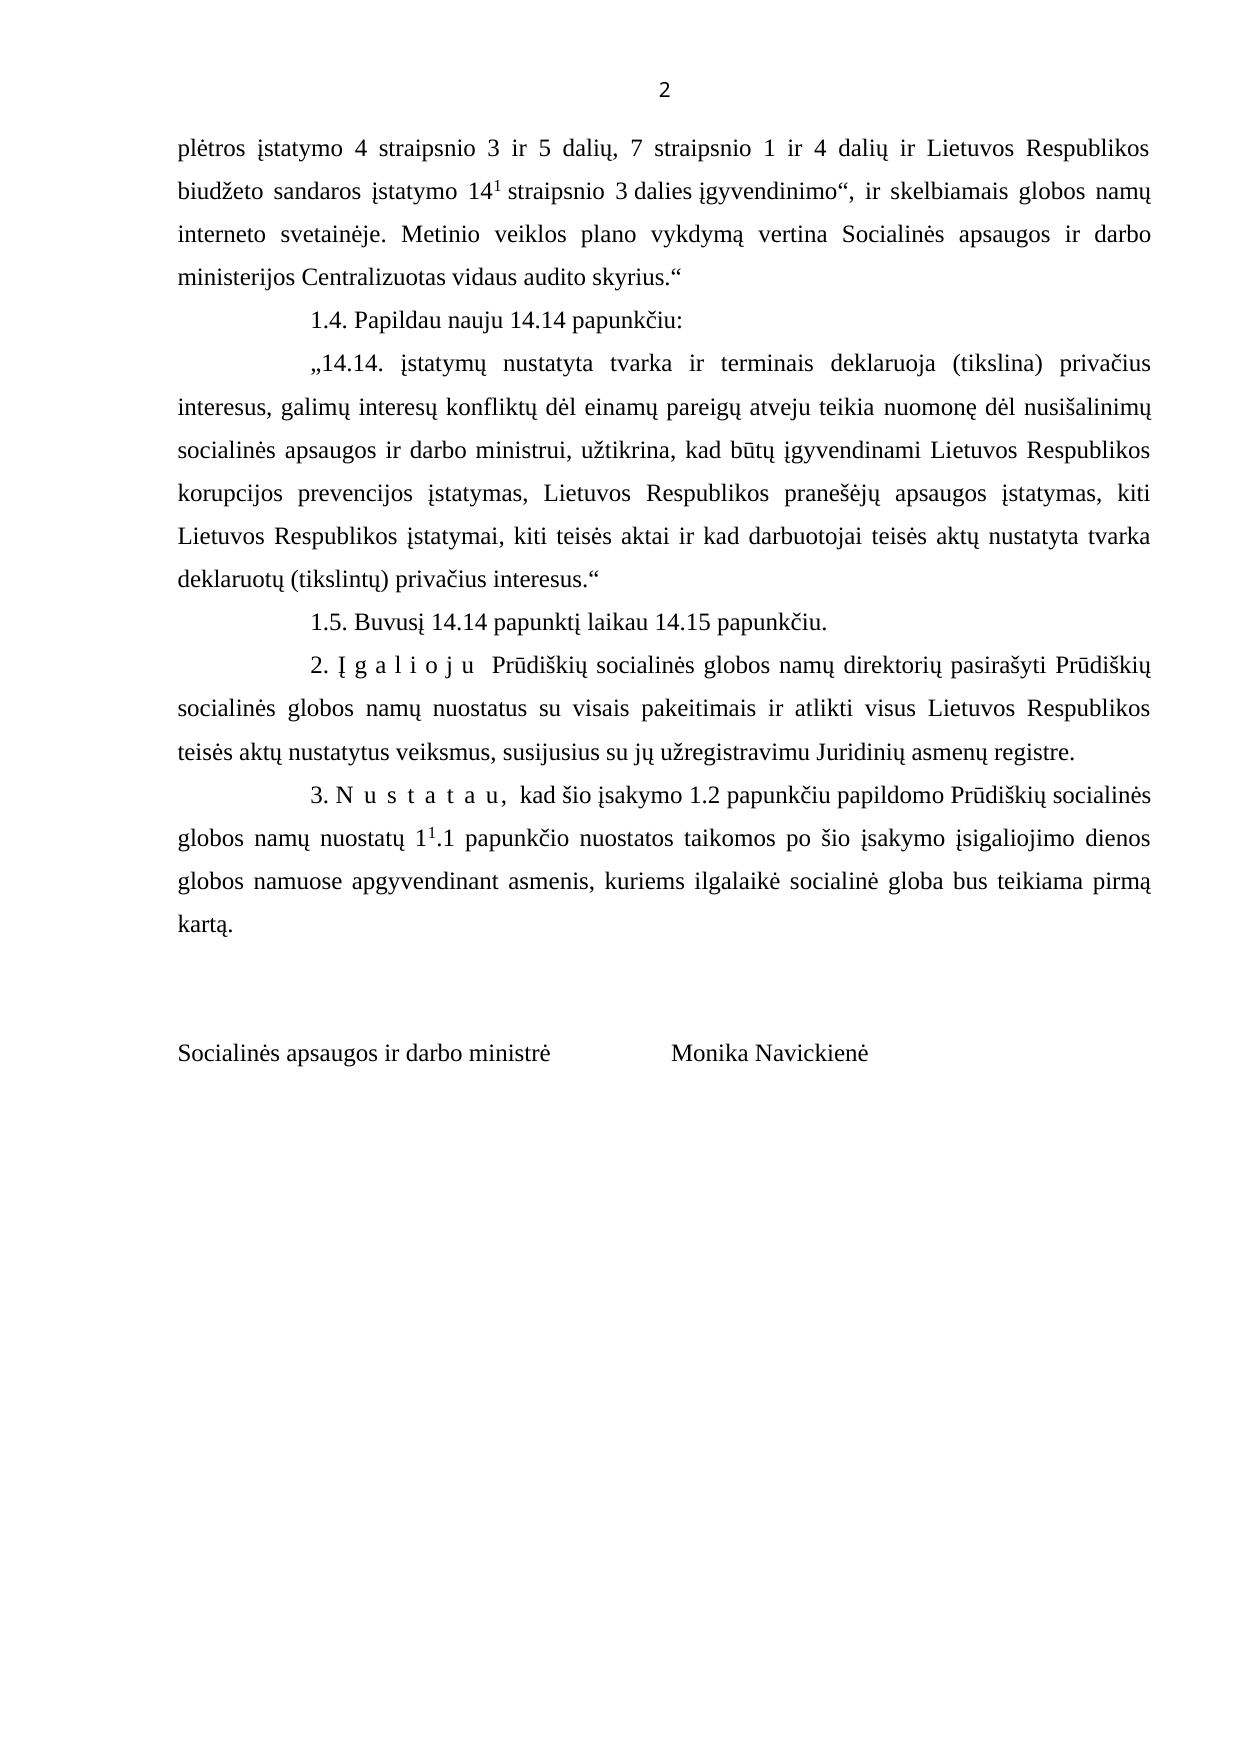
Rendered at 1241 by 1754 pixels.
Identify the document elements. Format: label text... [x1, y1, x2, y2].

text Socialinės apsaugos ir darbo ministrė Monika Navickienė [177, 1038, 1152, 1067]
text 3. N u s t a t a u, kad šio įsakymo 1.2 papunkčiu papildomo Prūdiškių socialinės globos namų nuostatų 11.1 papunkčio nuostatos taikomos po šio įsakymo įsigaliojimo dienos globos namuose apgyvendinant asmenis, kuriems ilgalaikė socialinė globa bus teikiama pirmą kartą. [177, 780, 1152, 938]
text 1.4. Papildau nauju 14.14 papunkčiu: [177, 305, 1152, 334]
text „14.14. įstatymų nustatyta tvarka ir terminais deklaruoja (tikslina) privačius interesus, galimų interesų konfliktų dėl einamų pareigų atveju teikia nuomonę dėl nusišalinimų socialinės apsaugos ir darbo ministrui, užtikrina, kad būtų įgyvendinami Lietuvos Respublikos korupcijos prevencijos įstatymas, Lietuvos Respublikos pranešėjų apsaugos įstatymas, kiti Lietuvos Respublikos įstatymai, kiti teisės aktai ir kad darbuotojai teisės aktų nustatyta tvarka deklaruotų (tikslintų) privačius interesus.“ [177, 348, 1152, 593]
text 2. Įgalioju Prūdiškių socialinės globos namų direktorių pasirašyti Prūdiškių socialinės globos namų nuostatus su visais pakeitimais ir atlikti visus Lietuvos Respublikos teisės aktų nustatytus veiksmus, susijusius su jų užregistravimu Juridinių asmenų registre. [177, 650, 1152, 765]
text plėtros įstatymo 4 straipsnio 3 ir 5 dalių, 7 straipsnio 1 ir 4 dalių ir Lietuvos Respublikos biudžeto sandaros įstatymo 141 straipsnio 3 dalies įgyvendinimo“, ir skelbiamais globos namų interneto svetainėje. Metinio veiklos plano vykdymą vertina Socialinės apsaugos ir darbo ministerijos Centralizuotas vidaus audito skyrius.“ [177, 133, 1152, 291]
text 1.5. Buvusį 14.14 papunktį laikau 14.15 papunkčiu. [177, 607, 1152, 636]
